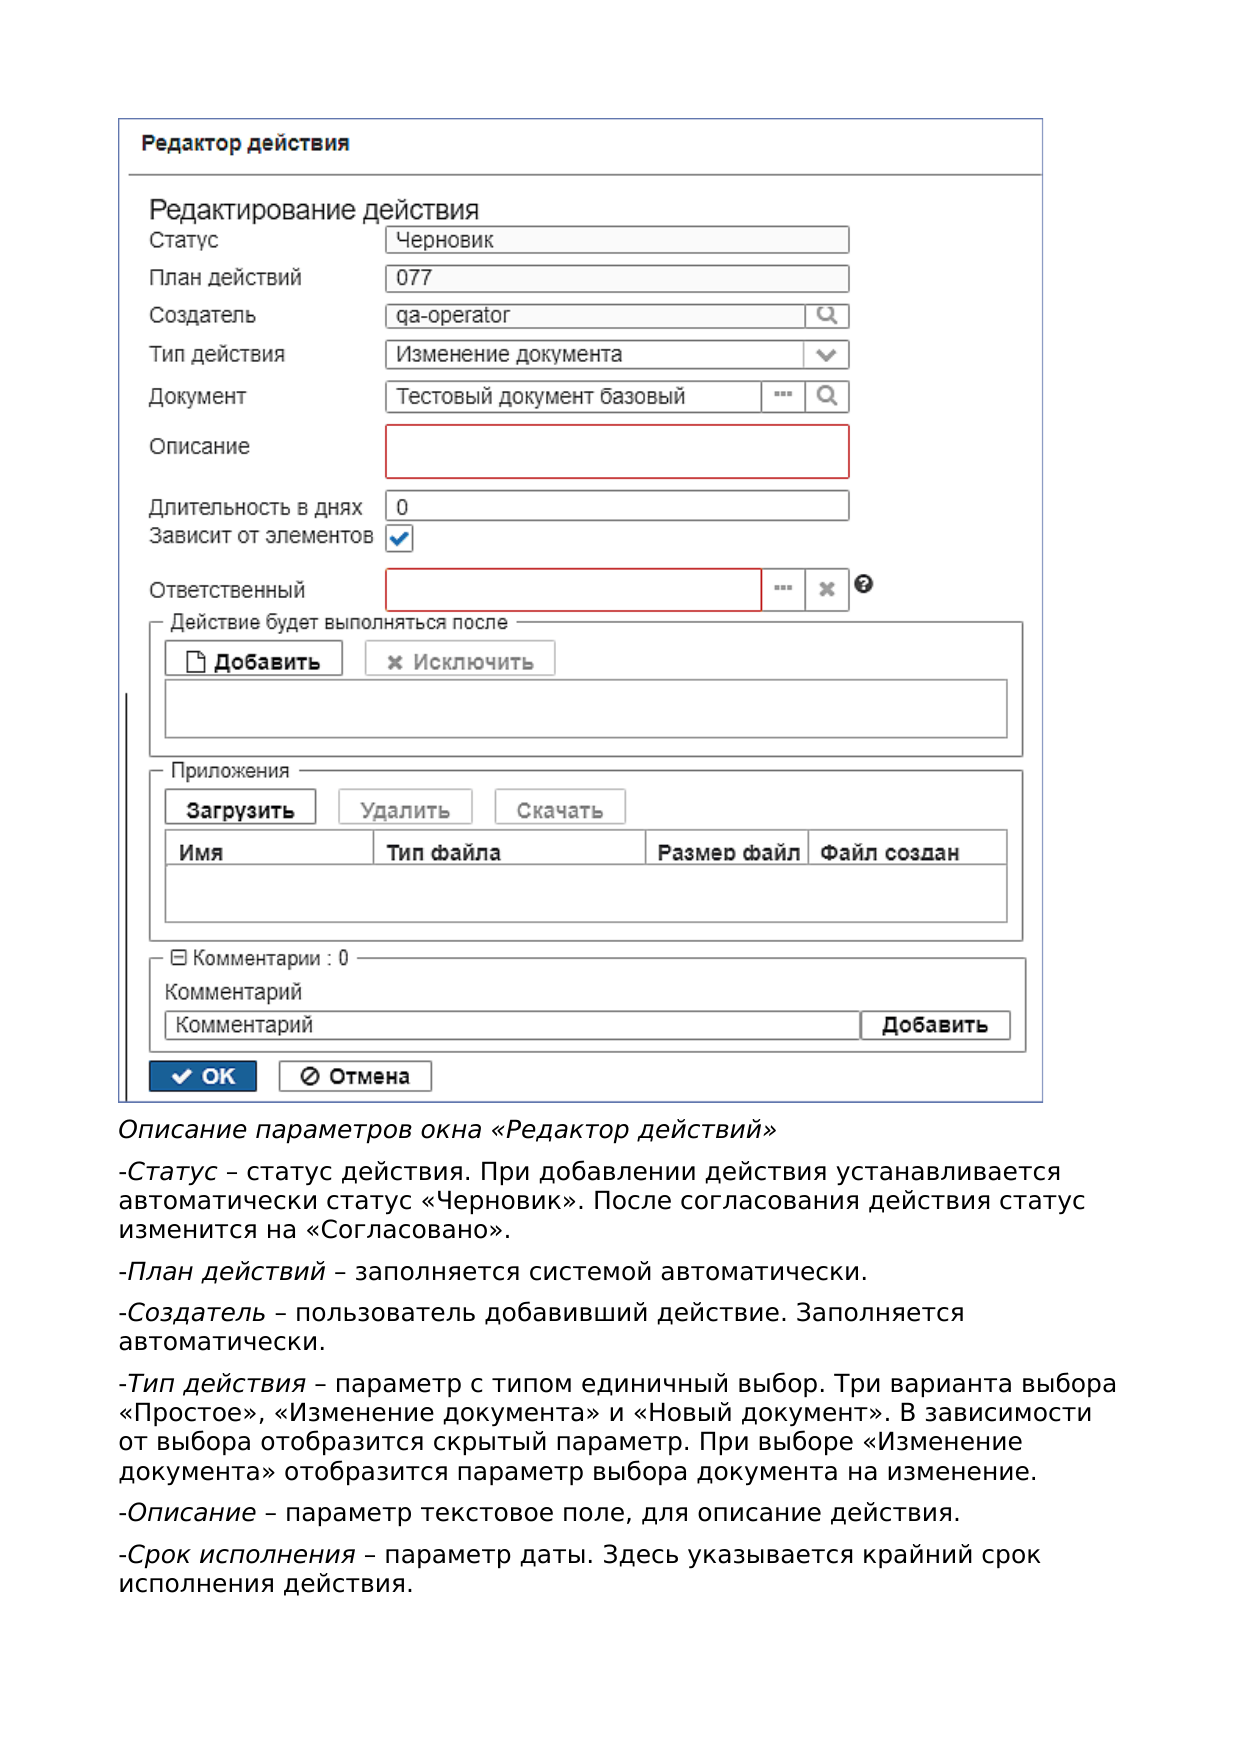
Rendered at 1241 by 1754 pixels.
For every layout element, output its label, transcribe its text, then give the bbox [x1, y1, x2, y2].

text -Описание – параметр текстовое поле, для описание действия. [118, 1498, 1122, 1527]
text -Создатель – пользователь добавивший действие. Заполняется автоматически. [118, 1298, 1122, 1357]
picture [118, 118, 1044, 1103]
text -План действий – заполняется системой автоматически. [118, 1257, 1122, 1286]
text -Тип действия – параметр с типом единичный выбор. Три варианта выбора «Простое», «Изменение документа» и «Новый документ». В зависимости от выбора отобразится скрытый параметр. При выборе «Изменение документа» отобразится параметр выбора документа на изменение. [118, 1369, 1122, 1486]
text -Статус – статус действия. При добавлении действия устанавливается автоматически статус «Черновик». После согласования действия статус изменится на «Согласовано». [118, 1157, 1122, 1244]
text Описание параметров окна «Редактор действий» [118, 1115, 1122, 1144]
text -Срок исполнения – параметр даты. Здесь указывается крайний срок исполнения действия. [118, 1540, 1122, 1598]
